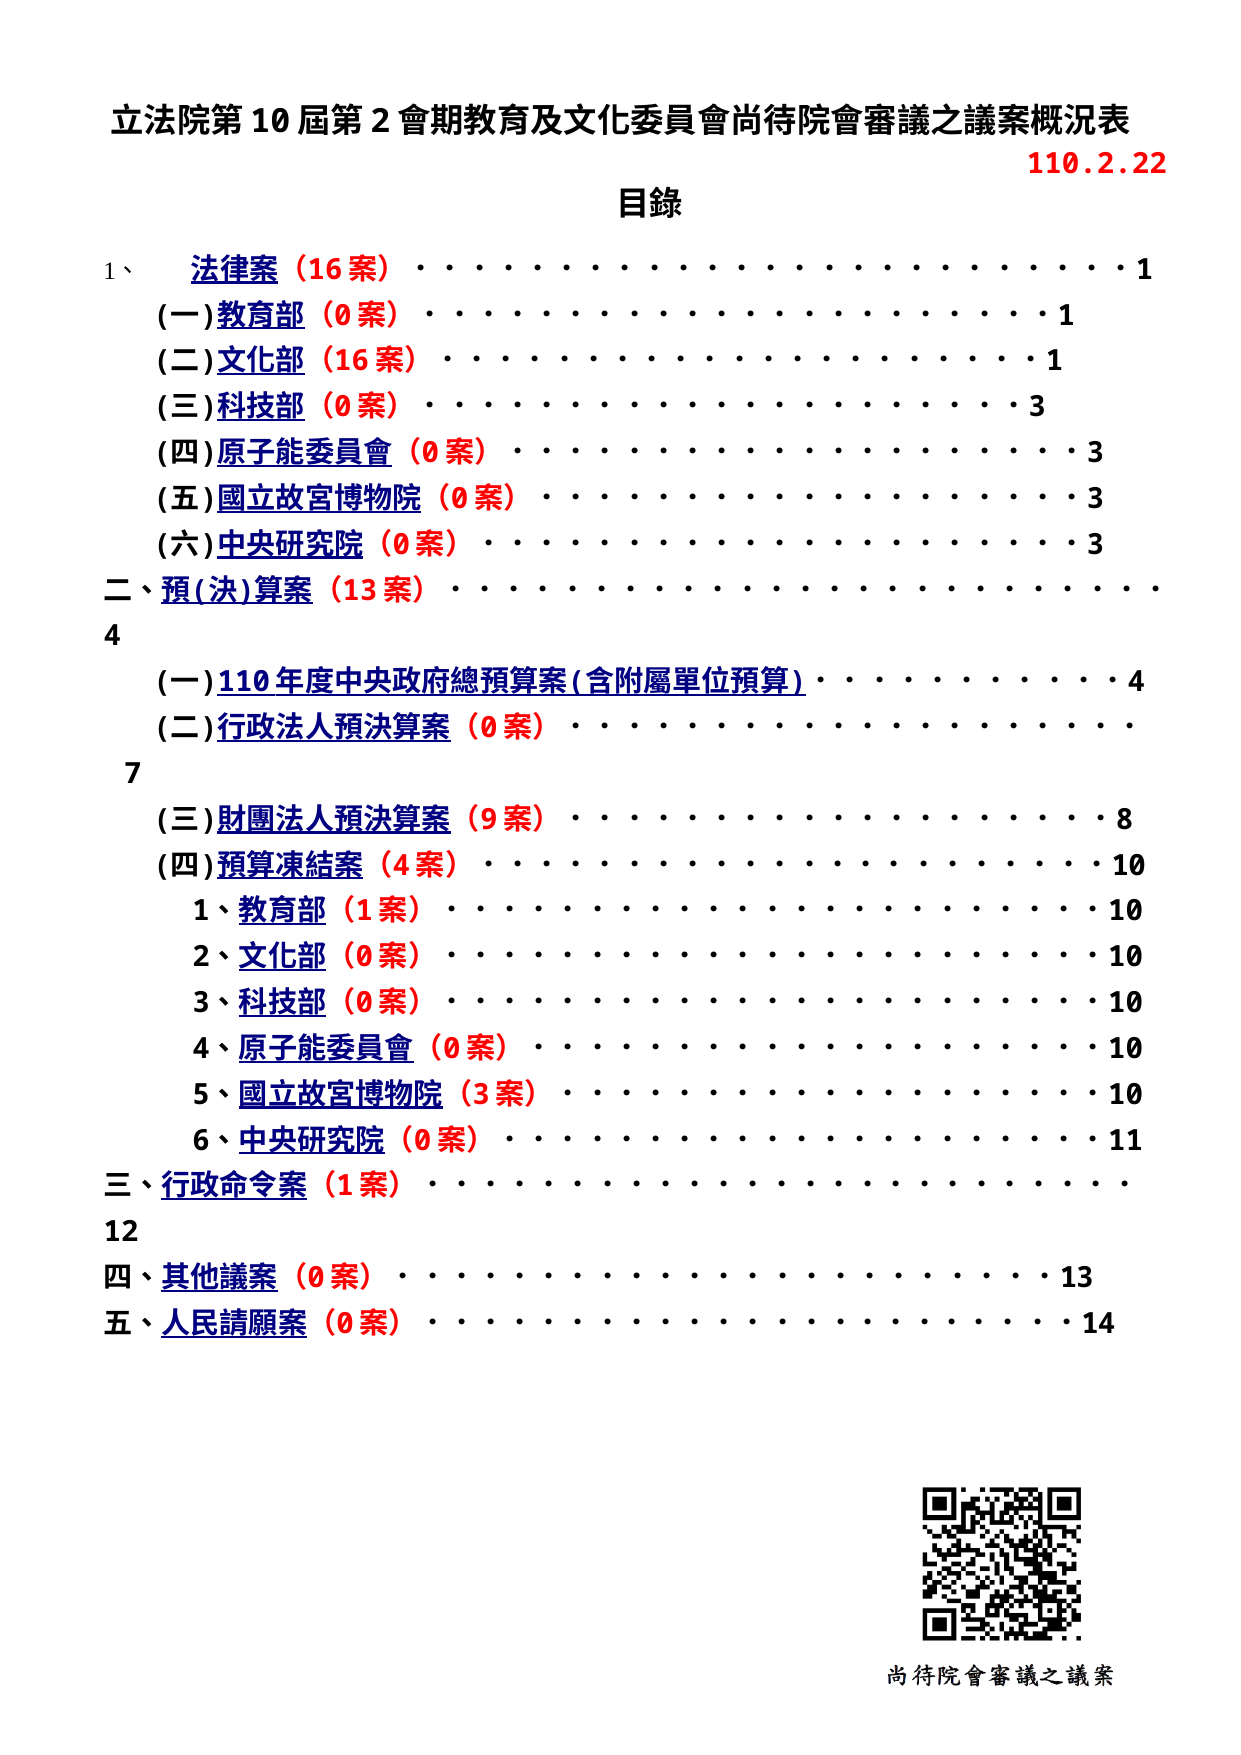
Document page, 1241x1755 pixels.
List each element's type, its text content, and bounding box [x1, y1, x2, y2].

text (三)財團法人預決算案（9案）．．．．．．．．．．．．．．．．．．．8 [124, 792, 1166, 838]
text 6、中央研究院（0案）．．．．．．．．．．．．．．．．．．．．．11 [124, 1113, 1166, 1159]
list 法律案（16案）．．．．．．．．．．．．．．．．．．．．．．．．．1 [103, 242, 1166, 288]
text 110.2.22 [74, 140, 1166, 182]
text 5、國立故宮博物院（3案）．．．．．．．．．．．．．．．．．．．10 [124, 1067, 1166, 1113]
text 1、教育部（1案）．．．．．．．．．．．．．．．．．．．．．．．10 [124, 884, 1166, 930]
text (四)預算凍結案（4案）．．．．．．．．．．．．．．．．．．．．．．10 [124, 838, 1166, 884]
text 立法院第10屆第2會期教育及文化委員會尚待院會審議之議案概況表 [74, 99, 1166, 140]
text (一)教育部（0案）．．．．．．．．．．．．．．．．．．．．．．1 [124, 288, 1166, 334]
text (四)原子能委員會（0案）．．．．．．．．．．．．．．．．．．．．3 [124, 426, 1166, 472]
text (一)110年度中央政府總預算案(含附屬單位預算)．．．．．．．．．．．4 [124, 655, 1166, 701]
text 目錄 [74, 182, 1166, 224]
text (二)行政法人預決算案（0案）．．．．．．．．．．．．．．．．．．．． 7 [124, 701, 1166, 792]
text 二、預(決)算案（13案）．．．．．．．．．．．．．．．．．．．．．．．．．4 [103, 563, 1166, 655]
text 2、文化部（0案）．．．．．．．．．．．．．．．．．．．．．．．10 [124, 930, 1166, 976]
text (二)文化部（16案）．．．．．．．．．．．．．．．．．．．．．1 [124, 334, 1166, 380]
text (五)國立故宮博物院（0案）．．．．．．．．．．．．．．．．．．．3 [124, 472, 1166, 517]
text 4、原子能委員會（0案）．．．．．．．．．．．．．．．．．．．．10 [124, 1022, 1166, 1067]
text 五、人民請願案（0案）．．．．．．．．．．．．．．．．．．．．．．．14 [103, 1297, 1166, 1342]
text 3、科技部（0案）．．．．．．．．．．．．．．．．．．．．．．．10 [124, 976, 1166, 1022]
text (三)科技部（0案）．．．．．．．．．．．．．．．．．．．．．3 [124, 380, 1166, 426]
text (六)中央研究院（0案）．．．．．．．．．．．．．．．．．．．．．3 [124, 517, 1166, 563]
text 四、其他議案（0案）．．．．．．．．．．．．．．．．．．．．．．．13 [103, 1251, 1166, 1297]
text 三、行政命令案（1案）．．．．．．．．．．．．．．．．．．．．．．．．．12 [103, 1159, 1166, 1251]
